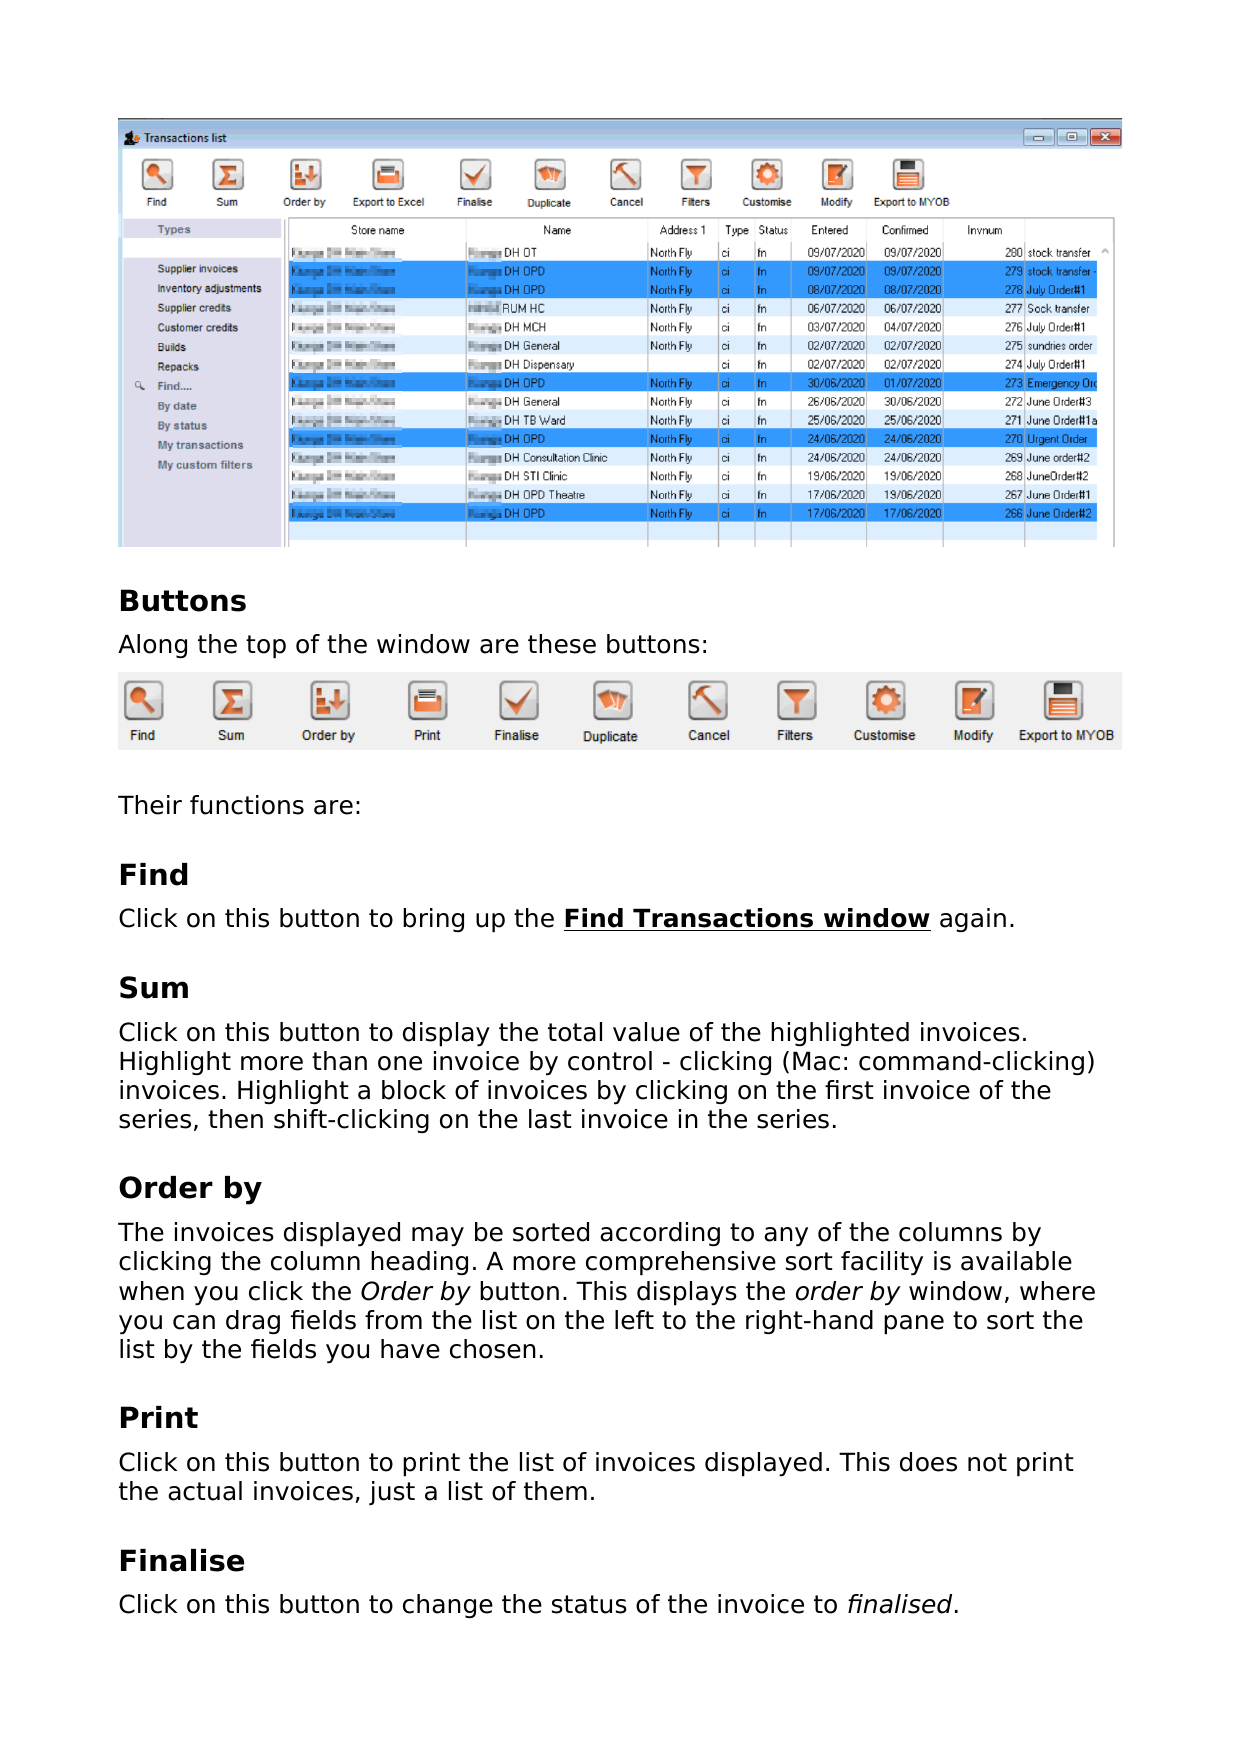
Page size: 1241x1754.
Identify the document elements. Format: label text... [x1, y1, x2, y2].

subtitle Order by [118, 1172, 1122, 1206]
picture [118, 672, 1123, 750]
subtitle Find [118, 858, 1122, 892]
text Click on this button to change the status of the invoice to finalised. [118, 1590, 1122, 1619]
subtitle Print [118, 1402, 1122, 1436]
text Click on this button to display the total value of the highlighted invoices. Highlight more than one invoice by control - clicking (Mac: command-clicking) invoices. Highlight a block of invoices by clicking on the first invoice of the series, then shift-clicking on the last invoice in the series. [118, 1018, 1122, 1134]
subtitle Sum [118, 971, 1122, 1005]
subtitle Finalise [118, 1544, 1122, 1578]
text Click on this button to print the list of invoices displayed. This does not print the actual invoices, just a list of them. [118, 1448, 1122, 1506]
text The invoices displayed may be sorted according to any of the columns by clicking the column heading. A more comprehensive sort facility is available when you click the Order by button. This displays the order by window, where you can drag fields from the list on the left to the right-hand pane to sort the list by the fields you have chosen. [118, 1218, 1122, 1364]
picture [118, 118, 1123, 547]
text Click on this button to bring up the Find Transactions window again. [118, 904, 1122, 934]
subtitle Buttons [118, 584, 1122, 618]
text Along the top of the window are these buttons: [118, 631, 1122, 660]
text Their functions are: [118, 791, 1122, 821]
